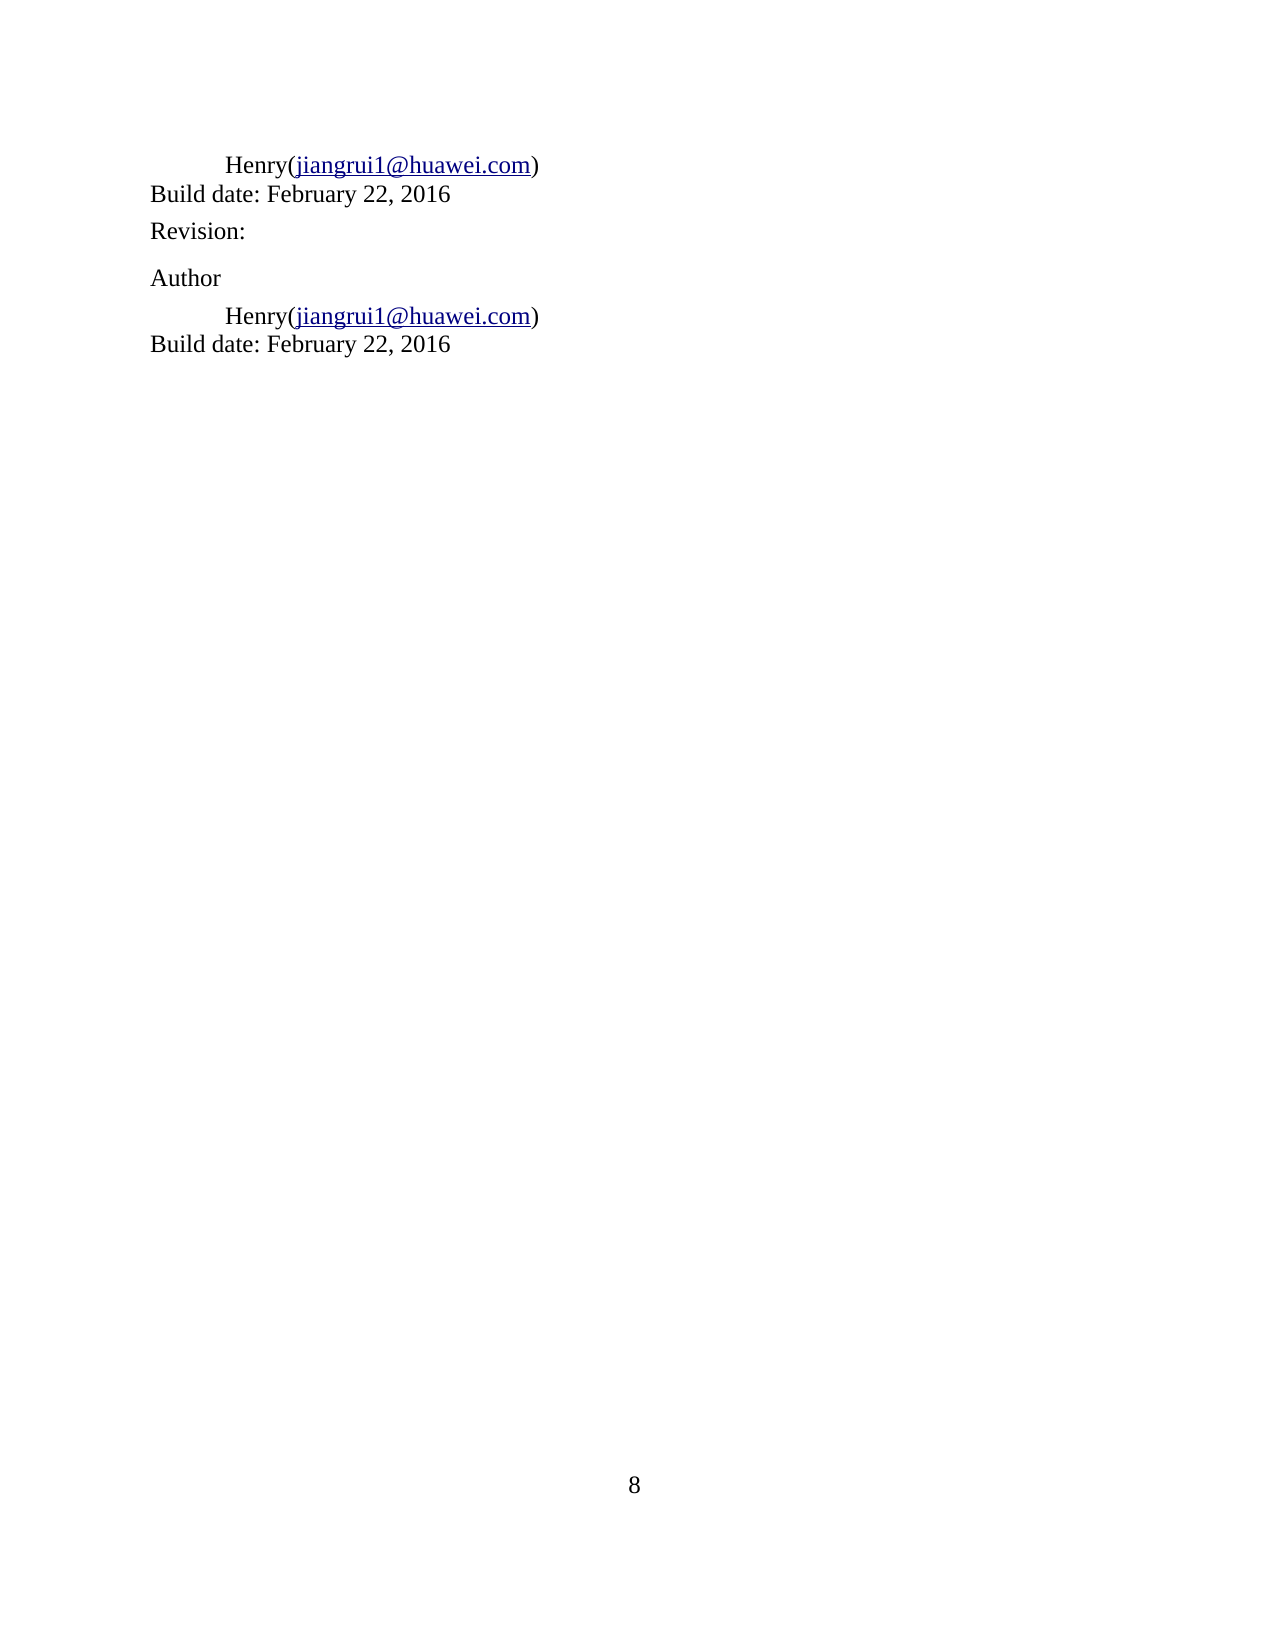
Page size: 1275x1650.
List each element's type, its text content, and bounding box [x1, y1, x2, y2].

text Build date: February 22, 2016 [150, 179, 1125, 207]
text Author [150, 263, 1125, 292]
text Henry(jiangrui1@huawei.com) [225, 150, 1125, 179]
text Henry(jiangrui1@huawei.com) [225, 301, 1125, 329]
text Revision: [150, 216, 1125, 245]
text Build date: February 22, 2016 [150, 329, 1125, 358]
